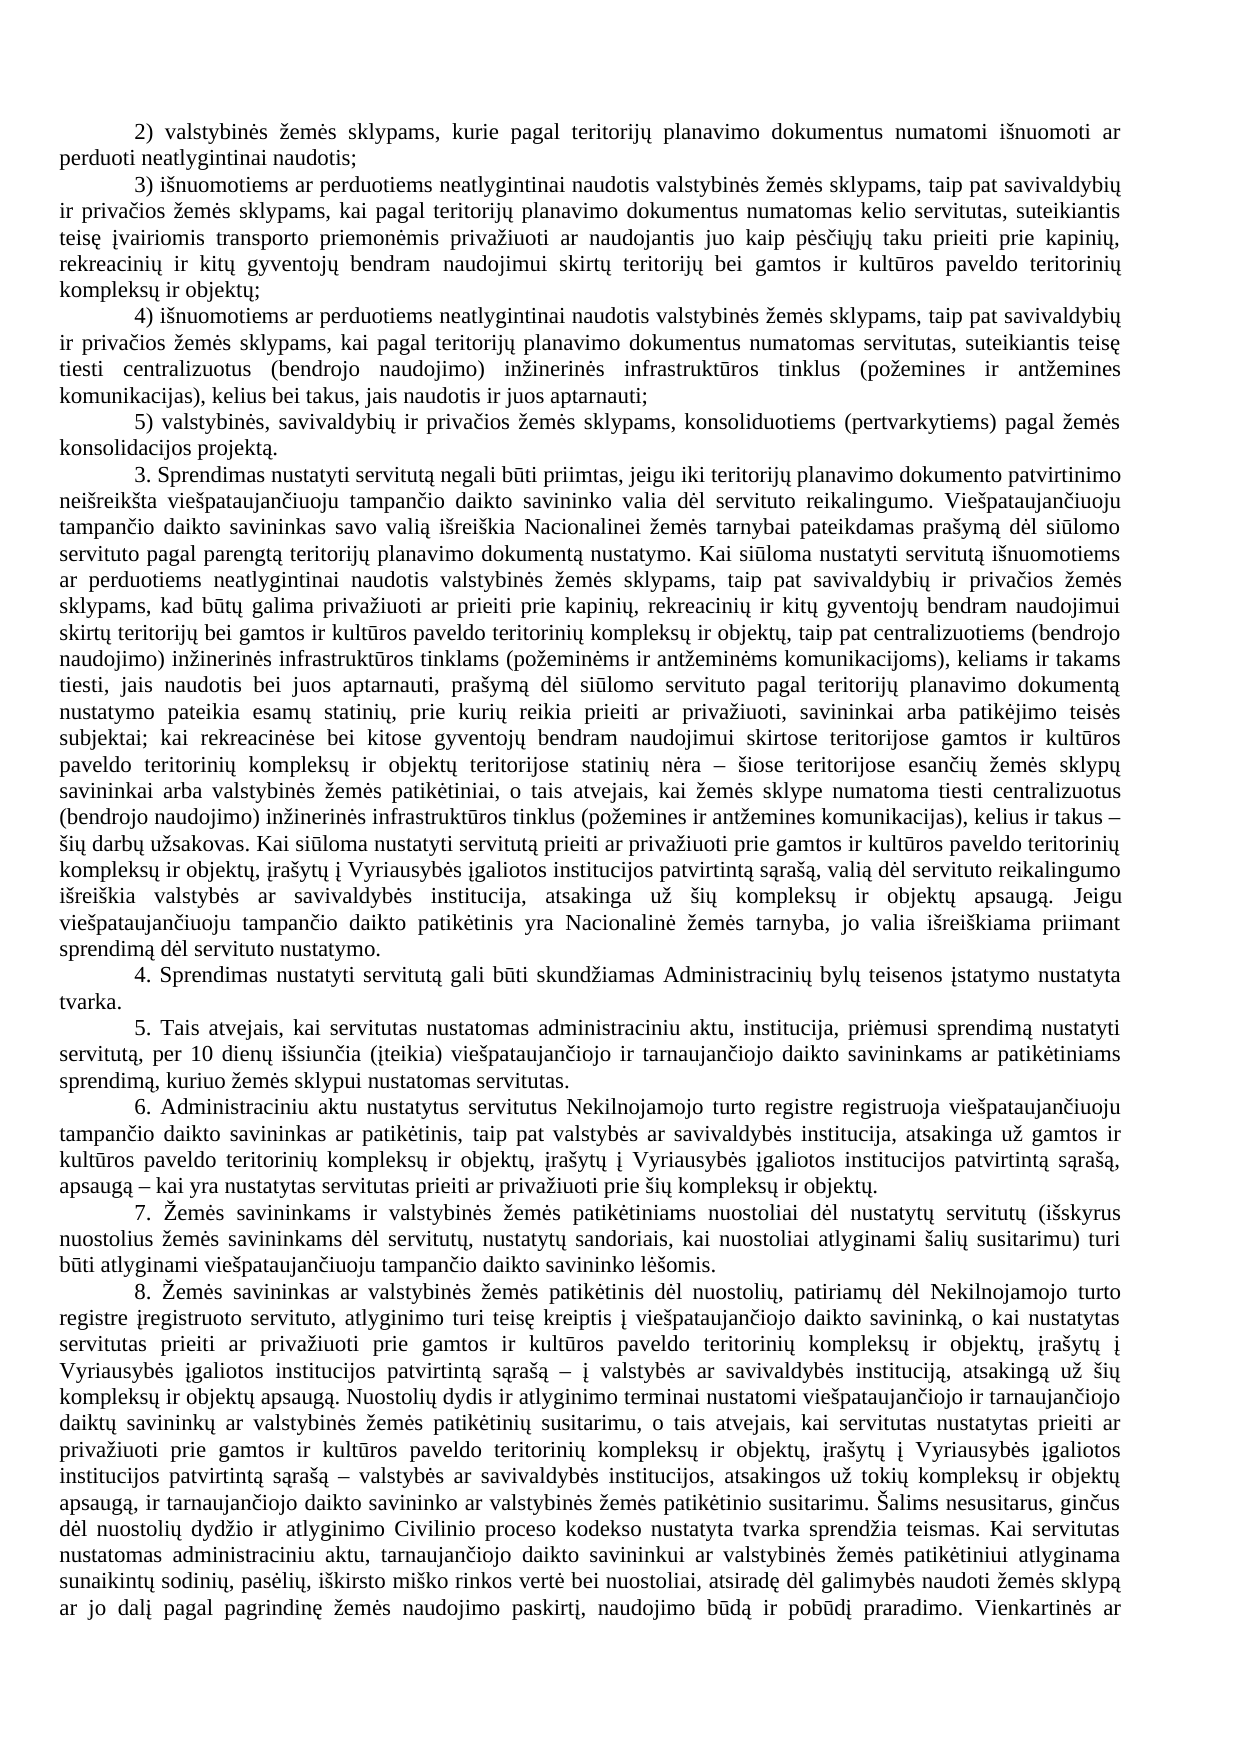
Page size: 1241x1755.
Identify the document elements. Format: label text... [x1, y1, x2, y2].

text 4. Sprendimas nustatyti servitutą gali būti skundžiamas Administracinių bylų teisenos įstatymo nustatyta tvarka. [59, 961, 1122, 1014]
text 2) valstybinės žemės sklypams, kurie pagal teritorijų planavimo dokumentus numatomi išnuomoti ar perduoti neatlygintinai naudotis; [59, 118, 1122, 171]
text 5. Tais atvejais, kai servitutas nustatomas administraciniu aktu, institucija, priėmusi sprendimą nustatyti servitutą, per 10 dienų išsiunčia (įteikia) viešpataujančiojo ir tarnaujančiojo daikto savininkams ar patikėtiniams sprendimą, kuriuo žemės sklypui nustatomas servitutas. [59, 1014, 1122, 1093]
text 3. Sprendimas nustatyti servitutą negali būti priimtas, jeigu iki teritorijų planavimo dokumento patvirtinimo neišreikšta viešpataujančiuoju tampančio daikto savininko valia dėl servituto reikalingumo. Viešpataujančiuoju tampančio daikto savininkas savo valią išreiškia Nacionalinei žemės tarnybai pateikdamas prašymą dėl siūlomo servituto pagal parengtą teritorijų planavimo dokumentą nustatymo. Kai siūloma nustatyti servitutą išnuomotiems ar perduotiems neatlygintinai naudotis valstybinės žemės sklypams, taip pat savivaldybių ir privačios žemės sklypams, kad būtų galima privažiuoti ar prieiti prie kapinių, rekreacinių ir kitų gyventojų bendram naudojimui skirtų teritorijų bei gamtos ir kultūros paveldo teritorinių kompleksų ir objektų, taip pat centralizuotiems (bendrojo naudojimo) inžinerinės infrastruktūros tinklams (požeminėms ir antžeminėms komunikacijoms), keliams ir takams tiesti, jais naudotis bei juos aptarnauti, prašymą dėl siūlomo servituto pagal teritorijų planavimo dokumentą nustatymo pateikia esamų statinių, prie kurių reikia prieiti ar privažiuoti, savininkai arba patikėjimo teisės subjektai; kai rekreacinėse bei kitose gyventojų bendram naudojimui skirtose teritorijose gamtos ir kultūros paveldo teritorinių kompleksų ir objektų teritorijose statinių nėra – šiose teritorijose esančių žemės sklypų savininkai arba valstybinės žemės patikėtiniai, o tais atvejais, kai žemės sklype numatoma tiesti centralizuotus (bendrojo naudojimo) inžinerinės infrastruktūros tinklus (požemines ir antžemines komunikacijas), kelius ir takus – šių darbų užsakovas. Kai siūloma nustatyti servitutą prieiti ar privažiuoti prie gamtos ir kultūros paveldo teritorinių kompleksų ir objektų, įrašytų į Vyriausybės įgaliotos institucijos patvirtintą sąrašą, valią dėl servituto reikalingumo išreiškia valstybės ar savivaldybės institucija, atsakinga už šių kompleksų ir objektų apsaugą. Jeigu viešpataujančiuoju tampančio daikto patikėtinis yra Nacionalinė žemės tarnyba, jo valia išreiškiama priimant sprendimą dėl servituto nustatymo. [59, 461, 1122, 961]
text 4) išnuomotiems ar perduotiems neatlygintinai naudotis valstybinės žemės sklypams, taip pat savivaldybių ir privačios žemės sklypams, kai pagal teritorijų planavimo dokumentus numatomas servitutas, suteikiantis teisę tiesti centralizuotus (bendrojo naudojimo) inžinerinės infrastruktūros tinklus (požemines ir antžemines komunikacijas), kelius bei takus, jais naudotis ir juos aptarnauti; [59, 303, 1122, 408]
text 3) išnuomotiems ar perduotiems neatlygintinai naudotis valstybinės žemės sklypams, taip pat savivaldybių ir privačios žemės sklypams, kai pagal teritorijų planavimo dokumentus numatomas kelio servitutas, suteikiantis teisę įvairiomis transporto priemonėmis privažiuoti ar naudojantis juo kaip pėsčiųjų taku prieiti prie kapinių, rekreacinių ir kitų gyventojų bendram naudojimui skirtų teritorijų bei gamtos ir kultūros paveldo teritorinių kompleksų ir objektų; [59, 171, 1122, 303]
text 5) valstybinės, savivaldybių ir privačios žemės sklypams, konsoliduotiems (pertvarkytiems) pagal žemės konsolidacijos projektą. [59, 408, 1122, 461]
text 7. Žemės savininkams ir valstybinės žemės patikėtiniams nuostoliai dėl nustatytų servitutų (išskyrus nuostolius žemės savininkams dėl servitutų, nustatytų sandoriais, kai nuostoliai atlyginami šalių susitarimu) turi būti atlyginami viešpataujančiuoju tampančio daikto savininko lėšomis. [59, 1199, 1122, 1278]
text 8. Žemės savininkas ar valstybinės žemės patikėtinis dėl nuostolių, patiriamų dėl Nekilnojamojo turto registre įregistruoto servituto, atlyginimo turi teisę kreiptis į viešpataujančiojo daikto savininką, o kai nustatytas servitutas prieiti ar privažiuoti prie gamtos ir kultūros paveldo teritorinių kompleksų ir objektų, įrašytų į Vyriausybės įgaliotos institucijos patvirtintą sąrašą – į valstybės ar savivaldybės instituciją, atsakingą už šių kompleksų ir objektų apsaugą. Nuostolių dydis ir atlyginimo terminai nustatomi viešpataujančiojo ir tarnaujančiojo daiktų savininkų ar valstybinės žemės patikėtinių susitarimu, o tais atvejais, kai servitutas nustatytas prieiti ar privažiuoti prie gamtos ir kultūros paveldo teritorinių kompleksų ir objektų, įrašytų į Vyriausybės įgaliotos institucijos patvirtintą sąrašą – valstybės ar savivaldybės institucijos, atsakingos už tokių kompleksų ir objektų apsaugą, ir tarnaujančiojo daikto savininko ar valstybinės žemės patikėtinio susitarimu. Šalims nesusitarus, ginčus dėl nuostolių dydžio ir atlyginimo Civilinio proceso kodekso nustatyta tvarka sprendžia teismas. Kai servitutas nustatomas administraciniu aktu, tarnaujančiojo daikto savininkui ar valstybinės žemės patikėtiniui atlyginama sunaikintų sodinių, pasėlių, iškirsto miško rinkos vertė bei nuostoliai, atsiradę dėl galimybės naudoti žemės sklypą ar jo dalį pagal pagrindinę žemės naudojimo paskirtį, naudojimo būdą ir pobūdį praradimo. Vienkartinės ar [59, 1278, 1122, 1620]
text 6. Administraciniu aktu nustatytus servitutus Nekilnojamojo turto registre registruoja viešpataujančiuoju tampančio daikto savininkas ar patikėtinis, taip pat valstybės ar savivaldybės institucija, atsakinga už gamtos ir kultūros paveldo teritorinių kompleksų ir objektų, įrašytų į Vyriausybės įgaliotos institucijos patvirtintą sąrašą, apsaugą – kai yra nustatytas servitutas prieiti ar privažiuoti prie šių kompleksų ir objektų. [59, 1093, 1122, 1199]
